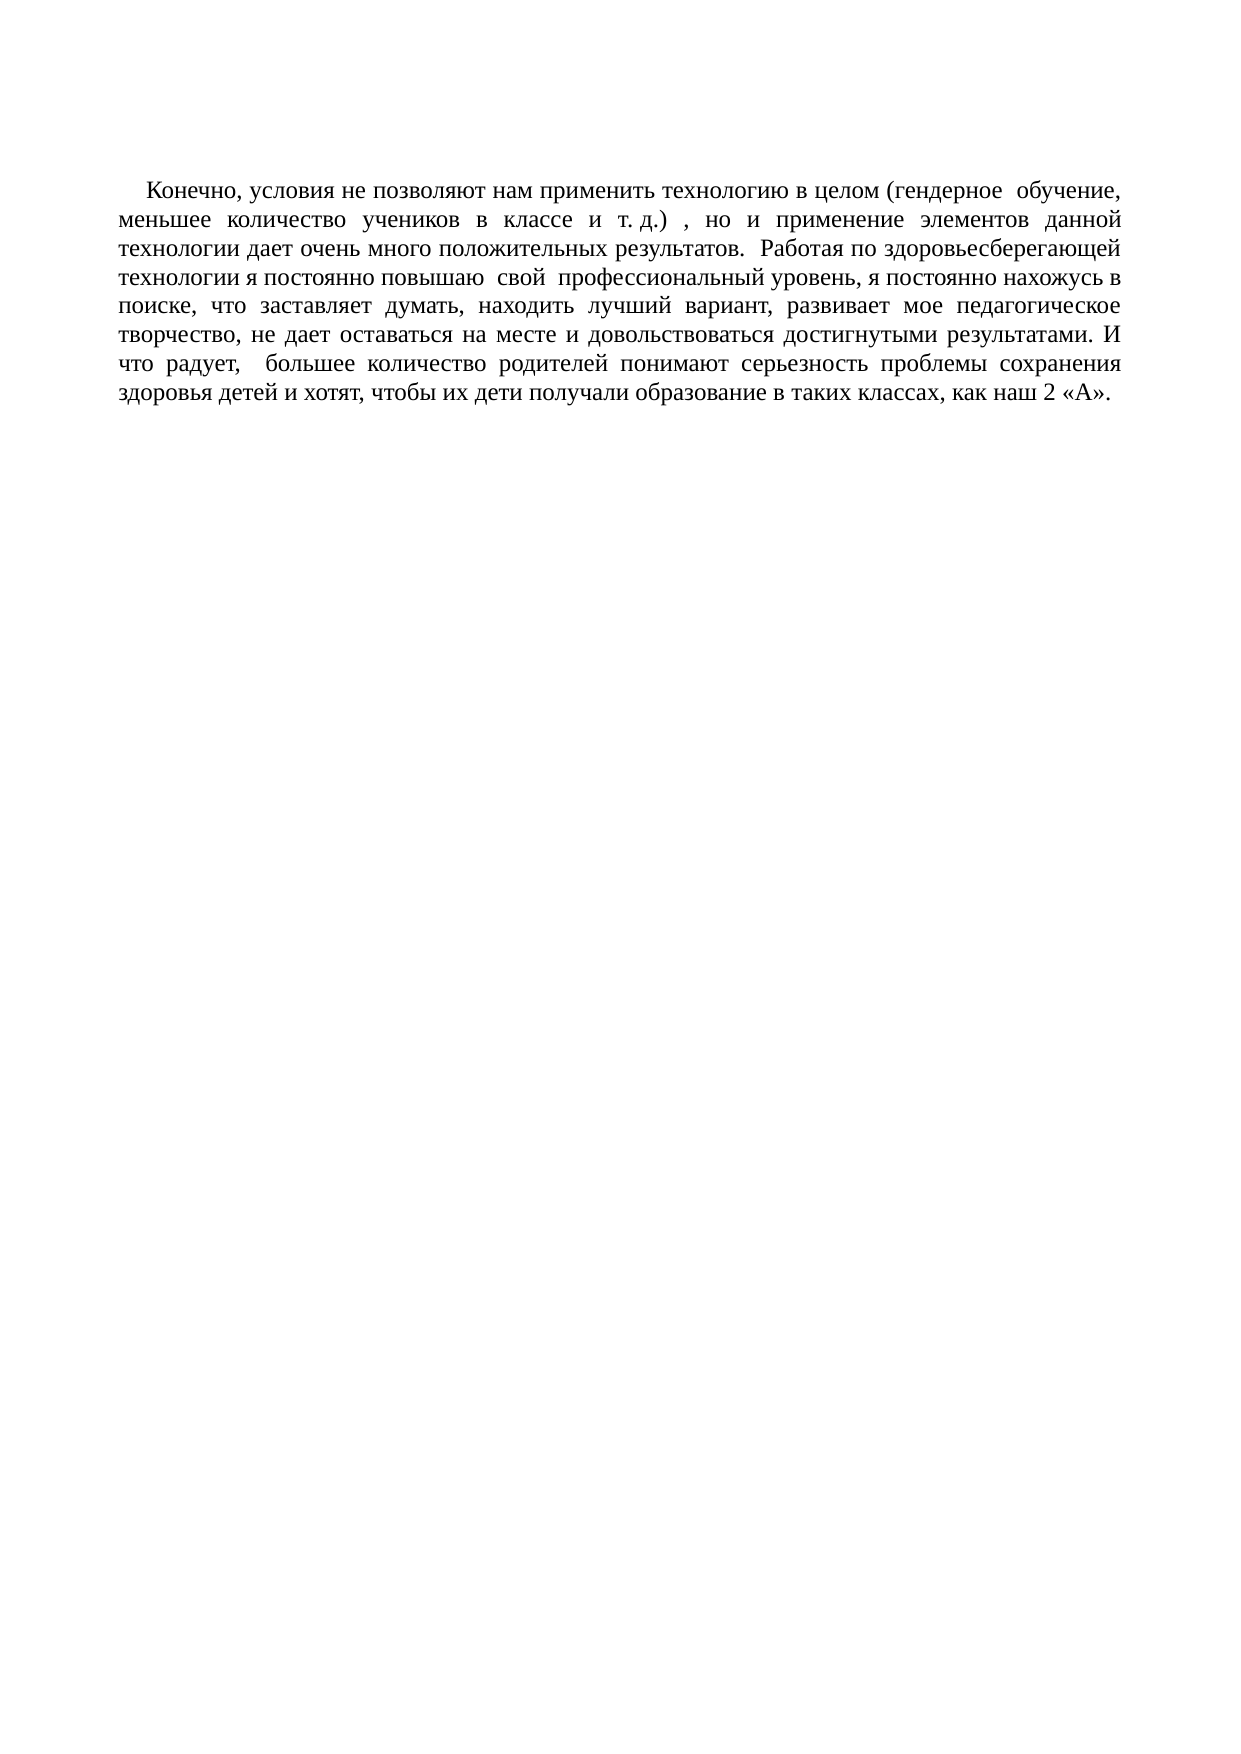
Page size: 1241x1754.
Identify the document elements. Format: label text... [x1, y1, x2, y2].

text Конечно, условия не позволяют нам применить технологию в целом (гендерное обучение, меньшее количество учеников в классе и т. д.) , но и применение элементов данной технологии дает очень много положительных результатов. Работая по здоровьесберегающей технологии я постоянно повышаю свой профессиональный уровень, я постоянно нахожусь в поиске, что заставляет думать, находить лучший вариант, развивает мое педагогическое творчество, не дает оставаться на месте и довольствоваться достигнутыми результатами. И что радует, большее количество родителей понимают серьезность проблемы сохранения здоровья детей и хотят, чтобы их дети получали образование в таких классах, как наш 2 «А». [118, 176, 1122, 406]
